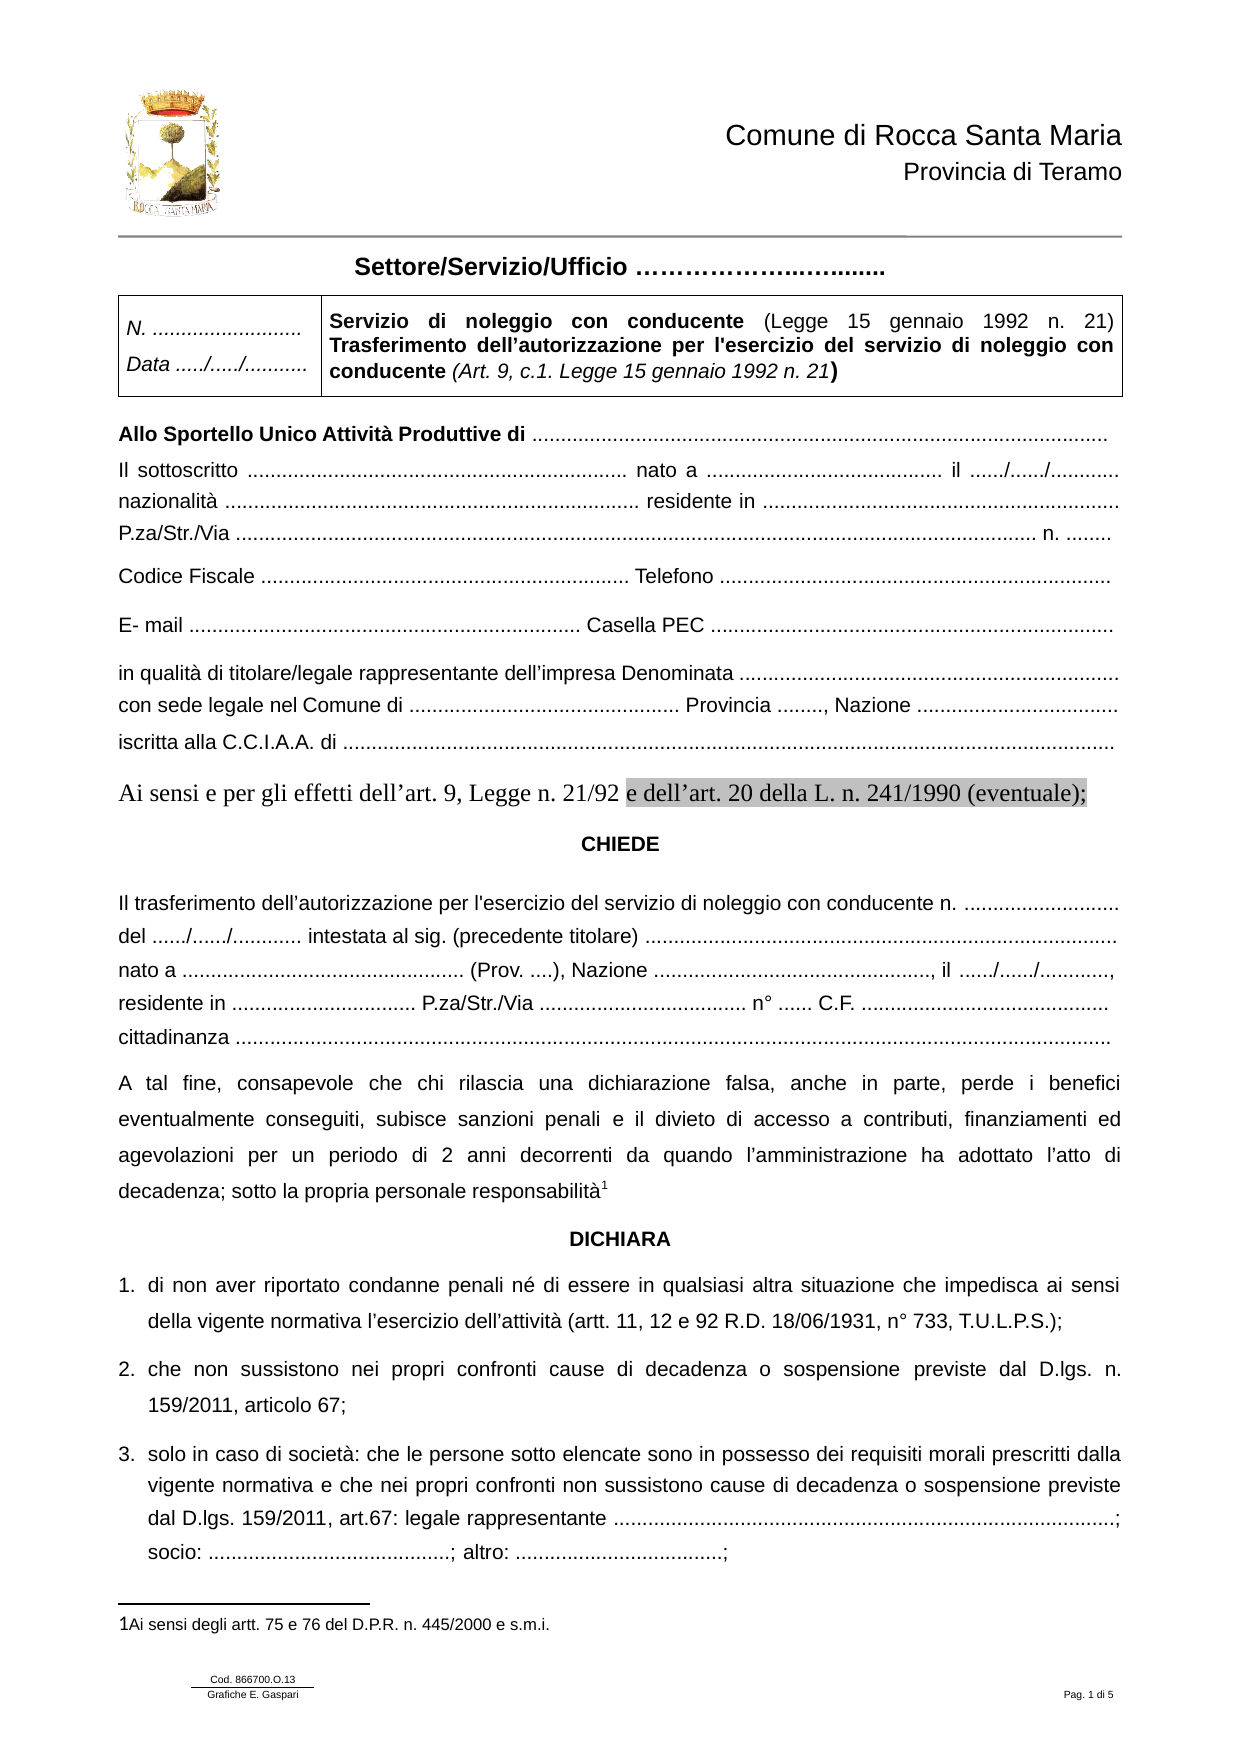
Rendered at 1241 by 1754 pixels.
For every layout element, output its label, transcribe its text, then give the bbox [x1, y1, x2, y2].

picture [122, 87, 224, 219]
list che non sussistono nei propri confronti cause di decadenza o sospensione previste dal D.lgs. n. 159/2011, articolo 67; [118, 1357, 1122, 1417]
subtitle Il trasferimento dell’autorizzazione per l'esercizio del servizio di noleggio con conducente n. ........................... del ....../....../............ intestata al sig. (precedente titolare) .................................................................................. nato a ................................................. (Prov. ....), Nazione ................................................, il ....../....../............, residente in ................................ P.za/Str./Via .................................... n° ...... C.F. ........................................... cittadinanza ........................................................................................................................................................ [118, 890, 1122, 1048]
list solo in caso di società: che le persone sotto elencate sono in possesso dei requisiti morali prescritti dalla vigente normativa e che nei propri confronti non sussistono cause di decadenza o sospensione previste dal D.lgs. 159/2011, art.67: legale rappresentante .......................................................................................; socio: ..........................................; altro: ....................................; [118, 1442, 1122, 1564]
subtitle DICHIARA [118, 1227, 1122, 1251]
table_header N. .......................... Data ...../...../........... [119, 296, 321, 396]
subtitle CHIEDE [118, 832, 1122, 856]
text iscritta alla C.C.I.A.A. di ...................................................................................................................................... [118, 730, 1122, 754]
text Ai sensi e per gli effetti dell’art. 9, Legge n. 21/92 e dell’art. 20 della L. n. 241/1990 (eventuale); [118, 778, 1122, 807]
text Il sottoscritto .................................................................. nato a ......................................... il ....../....../............ nazionalità ........................................................................ residente in .............................................................. P.za/Str./Via ........................................................................................................................................... n. ........ [118, 458, 1122, 544]
text Comune di Rocca Santa Maria [224, 118, 1122, 152]
text E- mail .................................................................... Casella PEC ...................................................................... [118, 612, 1122, 636]
text Codice Fiscale ................................................................ Telefono .................................................................... [118, 564, 1122, 588]
text in qualità di titolare/legale rappresentante dell’impresa Denominata .................................................................. [118, 661, 1122, 685]
text Ai sensi degli artt. 75 e 76 del D.P.R. n. 445/2000 e s.m.i. [118, 1610, 1122, 1636]
list di non aver riportato condanne penali né di essere in qualsiasi altra situazione che impedisca ai sensi della vigente normativa l’esercizio dell’attività (artt. 11, 12 e 92 R.D. 18/06/1931, n° 733, T.U.L.P.S.); [118, 1273, 1122, 1333]
text Settore/Servizio/Ufficio ………………...…........ [118, 252, 1122, 281]
text Allo Sportello Unico Attività Produttive di .................................................................................................... [118, 422, 1122, 446]
text Provincia di Teramo [224, 157, 1122, 185]
text con sede legale nel Comune di ............................................... Provincia ........, Nazione ................................... [118, 693, 1122, 717]
table_header Servizio di noleggio con conducente (Legge 15 gennaio 1992 n. 21) Trasferimento dell’autorizzazione per l'esercizio del servizio di noleggio con conducente (Art. 9, c.1. Legge 15 gennaio 1992 n. 21) [322, 296, 1122, 396]
text A tal fine, consapevole che chi rilascia una dichiarazione falsa, anche in parte, perde i benefici eventualmente conseguiti, subisce sanzioni penali e il divieto di accesso a contributi, finanziamenti ed agevolazioni per un periodo di 2 anni decorrenti da quando l’amministrazione ha adottato l’atto di decadenza; sotto la propria personale responsabilità [118, 1071, 1122, 1202]
